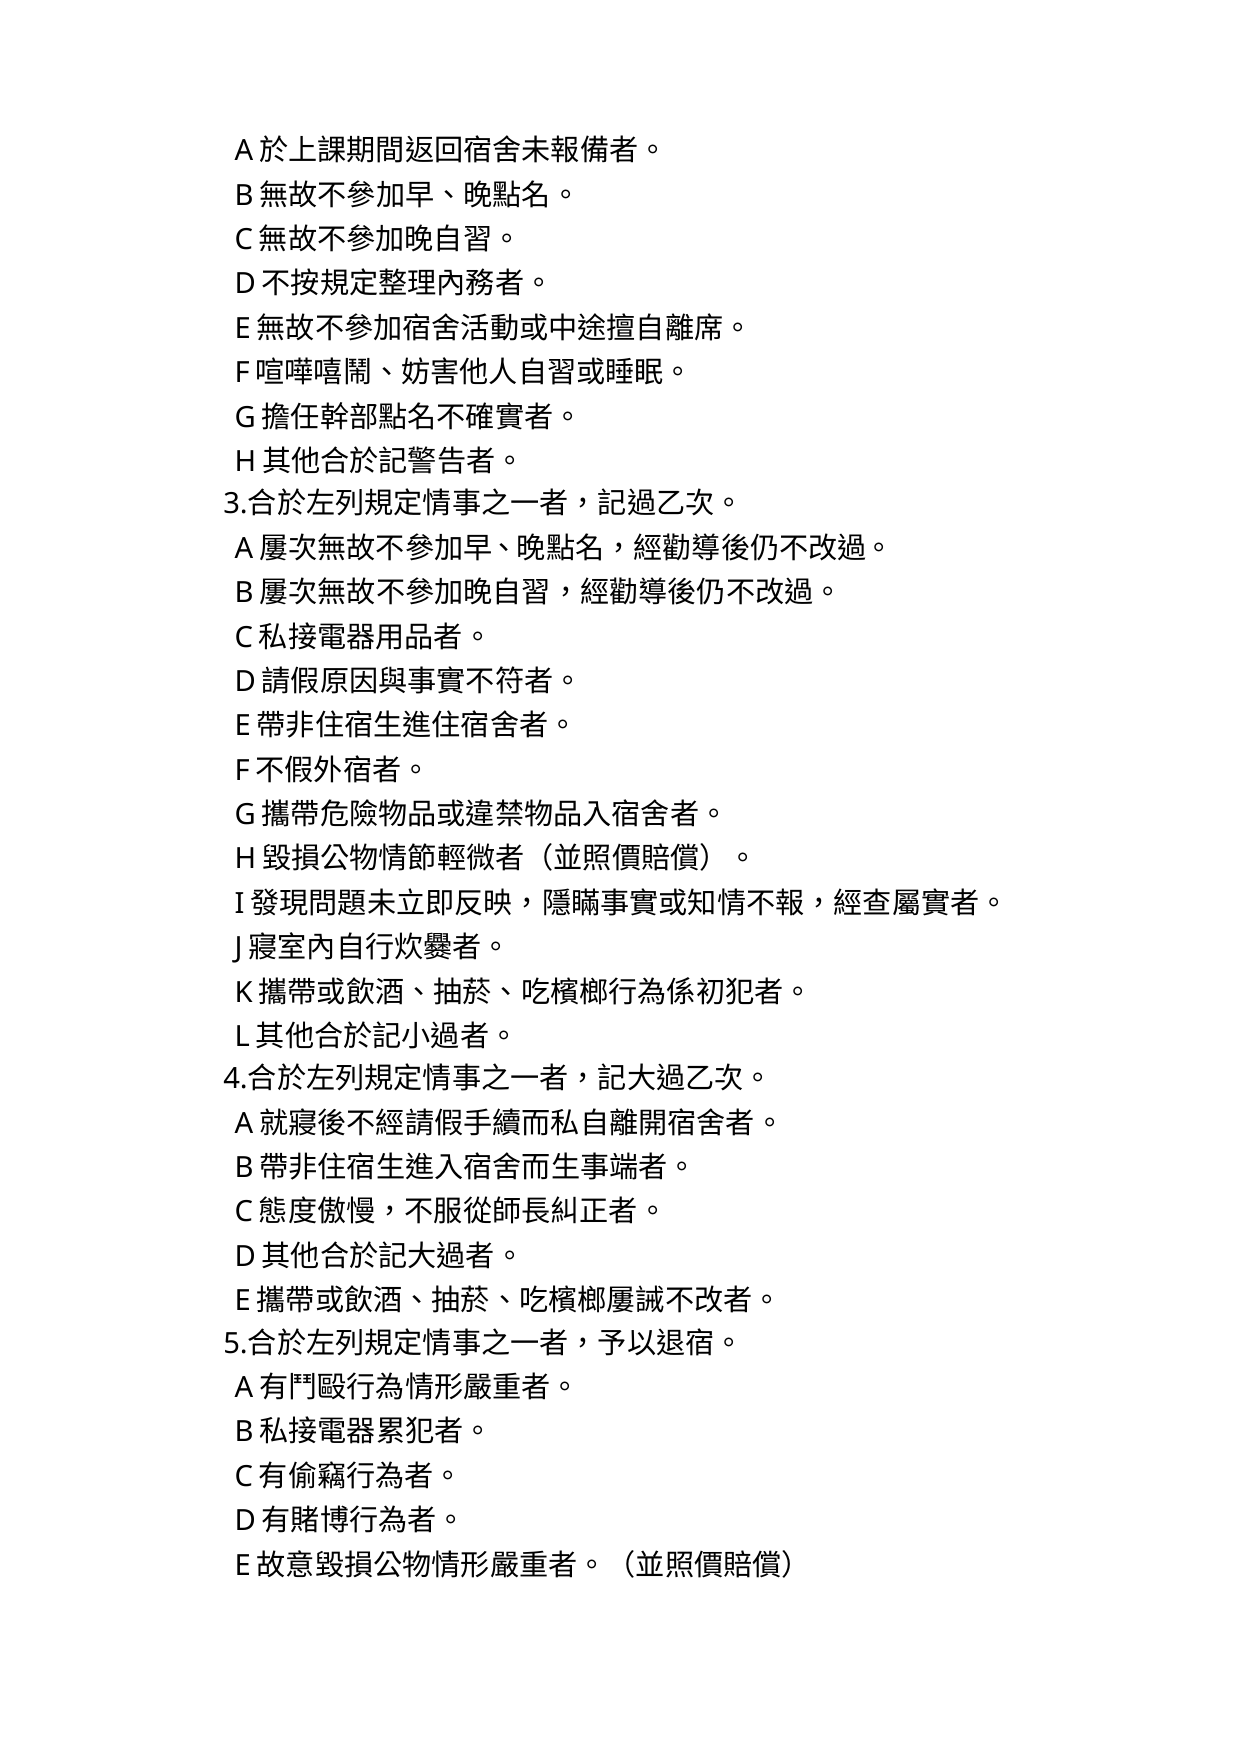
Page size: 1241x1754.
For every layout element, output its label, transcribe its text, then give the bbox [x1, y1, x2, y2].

text A屢次無故不參加早、晚點名，經勸導後仍不改過。 [234, 524, 1124, 567]
text E故意毀損公物情形嚴重者。（並照價賠償） [234, 1541, 1124, 1583]
text 3.合於左列規定情事之一者，記過乙次。 [223, 480, 1122, 522]
text A於上課期間返回宿舍未報備者。 [234, 127, 1124, 169]
text B私接電器累犯者。 [234, 1408, 1124, 1450]
text E帶非住宿生進住宿舍者。 [234, 702, 1124, 744]
text C有偷竊行為者。 [234, 1452, 1124, 1495]
text E無故不參加宿舍活動或中途擅自離席。 [234, 304, 1124, 347]
text C態度傲慢，不服從師長糾正者。 [234, 1188, 1124, 1230]
text F喧嘩嘻鬧、妨害他人自習或睡眠。 [234, 349, 1124, 391]
text C無故不參加晚自習。 [234, 216, 1124, 258]
text G擔任幹部點名不確實者。 [234, 393, 1124, 436]
text A就寢後不經請假手續而私自離開宿舍者。 [234, 1099, 1124, 1142]
text K攜帶或飲酒、抽菸、吃檳榔行為係初犯者。 [234, 968, 1124, 1011]
text D其他合於記大過者。 [234, 1232, 1124, 1275]
text D有賭博行為者。 [234, 1497, 1124, 1539]
text C私接電器用品者。 [234, 613, 1124, 656]
text A有鬥毆行為情形嚴重者。 [234, 1363, 1124, 1406]
text B無故不參加早、晚點名。 [234, 171, 1124, 214]
text D不按規定整理內務者。 [234, 260, 1124, 302]
text H其他合於記警告者。 [234, 438, 1124, 480]
text 5.合於左列規定情事之一者，予以退宿。 [223, 1319, 1122, 1362]
text E攜帶或飲酒、抽菸、吃檳榔屢誡不改者。 [234, 1277, 1124, 1319]
text B屢次無故不參加晚自習，經勸導後仍不改過。 [234, 569, 1124, 611]
text I發現問題未立即反映，隱瞞事實或知情不報，經查屬實者。 [234, 879, 1124, 922]
text F不假外宿者。 [234, 746, 1124, 789]
text 4.合於左列規定情事之一者，記大過乙次。 [223, 1055, 1122, 1097]
text L其他合於記小過者。 [234, 1012, 1124, 1055]
text H毀損公物情節輕微者（並照價賠償）。 [234, 835, 1124, 877]
text B帶非住宿生進入宿舍而生事端者。 [234, 1144, 1124, 1186]
text J寢室內自行炊爨者。 [234, 924, 1124, 966]
text G攜帶危險物品或違禁物品入宿舍者。 [234, 791, 1124, 833]
text D請假原因與事實不符者。 [234, 657, 1124, 700]
